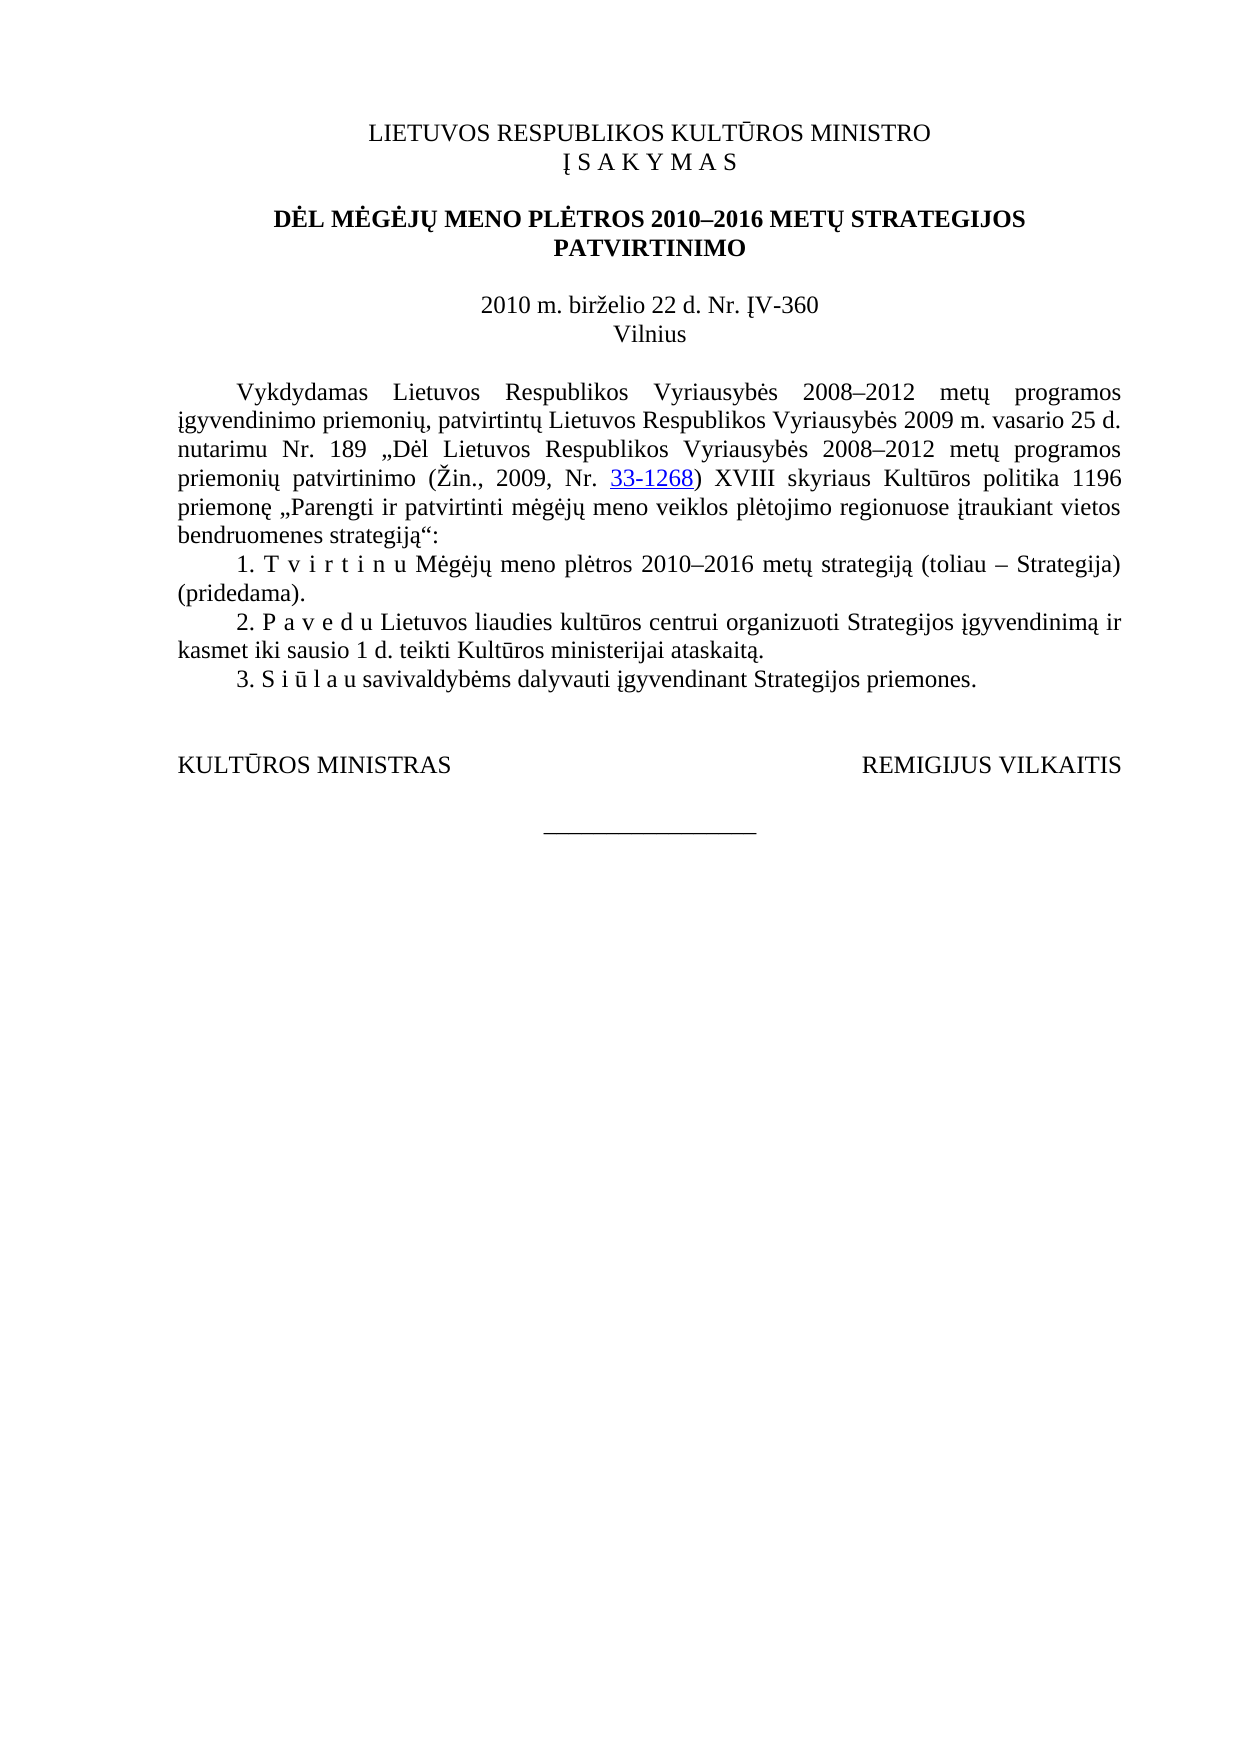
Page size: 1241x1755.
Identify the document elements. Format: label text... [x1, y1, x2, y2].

text Vykdydamas Lietuvos Respublikos Vyriausybės 2008–2012 metų programos įgyvendinimo priemonių, patvirtintų Lietuvos Respublikos Vyriausybės 2009 m. vasario 25 d. nutarimu Nr. 189 „Dėl Lietuvos Respublikos Vyriausybės 2008–2012 metų programos priemonių patvirtinimo (Žin., 2009, Nr. 33-1268) XVIII skyriaus Kultūros politika 1196 priemonę „Parengti ir patvirtinti mėgėjų meno veiklos plėtojimo regionuose įtraukiant vietos bendruomenes strategiją“: [177, 377, 1122, 549]
text 2. P a v e d u Lietuvos liaudies kultūros centrui organizuoti Strategijos įgyvendinimą ir kasmet iki sausio 1 d. teikti Kultūros ministerijai ataskaitą. [177, 607, 1122, 664]
text _________________ [177, 808, 1122, 837]
text DĖL MĖGĖJŲ MENO PLĖTROS 2010–2016 METŲ STRATEGIJOS PATVIRTINIMO [177, 204, 1122, 262]
text Kultūros ministras Remigijus Vilkaitis [177, 751, 1122, 779]
text Vilnius [177, 319, 1122, 348]
text Į S A K Y M A S [177, 147, 1122, 176]
text 2010 m. birželio 22 d. Nr. ĮV-360 [177, 291, 1122, 319]
text LIETUVOS RESPUBLIKOS KULTŪROS MINISTRO [177, 118, 1122, 147]
text 1. T v i r t i n u Mėgėjų meno plėtros 2010–2016 metų strategiją (toliau – Strategija) (pridedama). [177, 549, 1122, 607]
text 3. S i ū l a u savivaldybėms dalyvauti įgyvendinant Strategijos priemones. [177, 664, 1122, 693]
